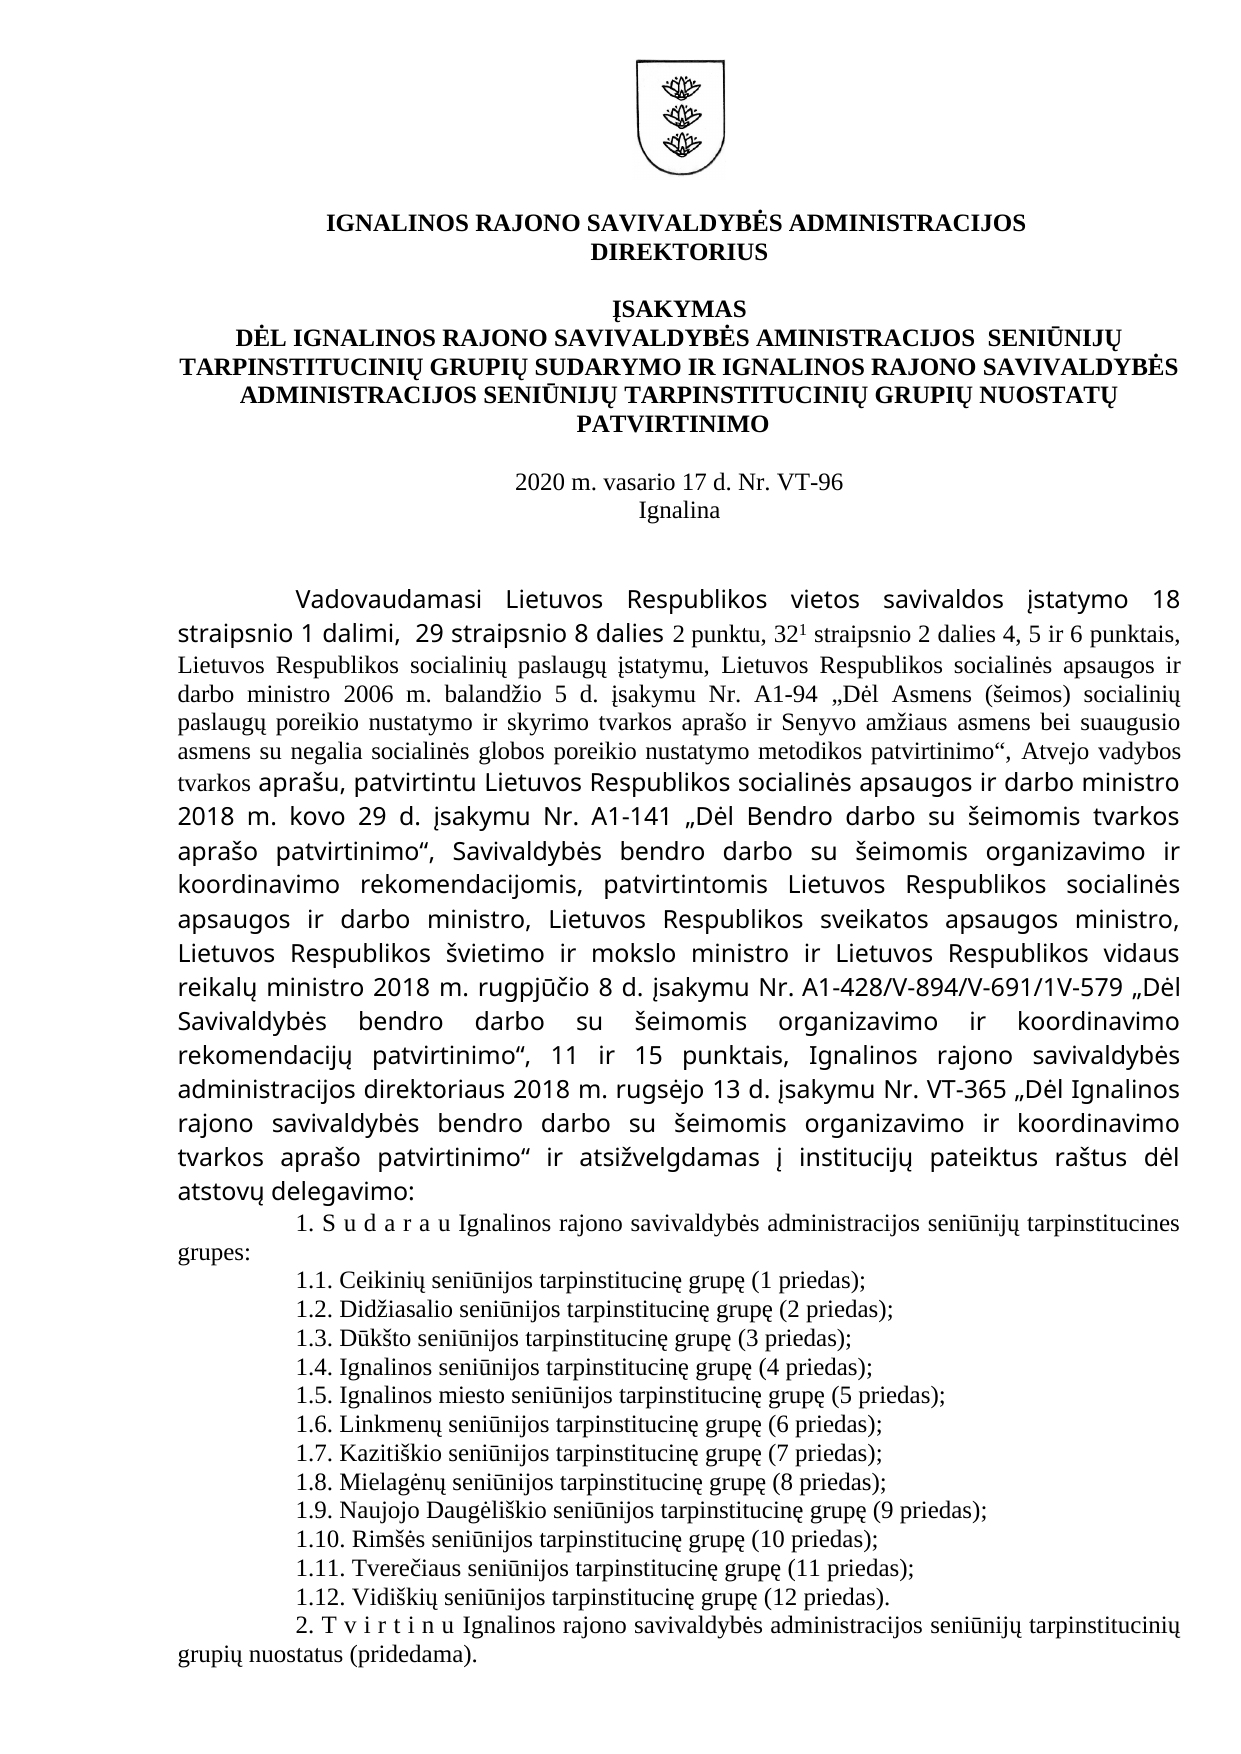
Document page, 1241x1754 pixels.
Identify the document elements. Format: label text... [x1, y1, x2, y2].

text 2. T v i r t i n u Ignalinos rajono savivaldybės administracijos seniūnijų tarpinstitucinių grupių nuostatus (pridedama). [177, 1610, 1181, 1668]
text 1.11. Tverečiaus seniūnijos tarpinstitucinę grupę (11 priedas); [177, 1553, 1181, 1582]
text 1.4. Ignalinos seniūnijos tarpinstitucinę grupę (4 priedas); [177, 1352, 1181, 1380]
text 1.10. Rimšės seniūnijos tarpinstitucinę grupę (10 priedas); [177, 1524, 1181, 1553]
text 1. S u d a r a u Ignalinos rajono savivaldybės administracijos seniūnijų tarpinstitucines grupes: [177, 1208, 1181, 1265]
text 1.1. Ceikinių seniūnijos tarpinstitucinę grupę (1 priedas); [177, 1265, 1181, 1294]
text Ignalina [177, 496, 1181, 524]
text 1.5. Ignalinos miesto seniūnijos tarpinstitucinę grupę (5 priedas); [177, 1380, 1181, 1409]
text 1.6. Linkmenų seniūnijos tarpinstitucinę grupę (6 priedas); [177, 1409, 1181, 1438]
text 1.2. Didžiasalio seniūnijos tarpinstitucinę grupę (2 priedas); [177, 1294, 1181, 1323]
text IGNALINOS RAJONO SAVIVALDYBĖS ADMINISTRACIJOS [177, 208, 1181, 237]
text DIREKTORIUS [177, 237, 1181, 266]
text 2020 m. vasario 17 d. Nr. VT-96 [177, 467, 1181, 496]
text 1.8. Mielagėnų seniūnijos tarpinstitucinę grupę (8 priedas); [177, 1467, 1181, 1495]
text 1.12. Vidiškių seniūnijos tarpinstitucinę grupę (12 priedas). [177, 1582, 1181, 1610]
text 1.7. Kazitiškio seniūnijos tarpinstitucinę grupę (7 priedas); [177, 1438, 1181, 1467]
text DĖL IGNALINOS RAJONO SAVIVALDYBĖS aministracijos SENIŪNIJŲ TARPINSTITUCINIŲ GRUPIŲ SUDARYMO IR IGNALINOS RAJONO SAVIVALDYBĖS ADMINISTRACIJOS SENIŪNIJŲ TARPINSTITUCINIŲ GRUPIŲ NUOSTATŲ PATVIRTINIMO [177, 323, 1181, 438]
text 1.3. Dūkšto seniūnijos tarpinstitucinę grupę (3 priedas); [177, 1323, 1181, 1352]
text ĮSAKYMAS [177, 294, 1181, 323]
text 1.9. Naujojo Daugėliškio seniūnijos tarpinstitucinę grupę (9 priedas); [177, 1495, 1181, 1524]
text Vadovaudamasi Lietuvos Respublikos vietos savivaldos įstatymo 18 straipsnio 1 dalimi, 29 straipsnio 8 dalies 2 punktu, 321 straipsnio 2 dalies 4, 5 ir 6 punktais, Lietuvos Respublikos socialinių paslaugų įstatymu, Lietuvos Respublikos socialinės apsaugos ir darbo ministro 2006 m. balandžio 5 d. įsakymu Nr. A1-94 „Dėl Asmens (šeimos) socialinių paslaugų poreikio nustatymo ir skyrimo tvarkos aprašo ir Senyvo amžiaus asmens bei suaugusio asmens su negalia socialinės globos poreikio nustatymo metodikos patvirtinimo“, Atvejo vadybos tvarkos aprašu, patvirtintu Lietuvos Respublikos socialinės apsaugos ir darbo ministro 2018 m. kovo 29 d. įsakymu Nr. A1-141 „Dėl Bendro darbo su šeimomis tvarkos aprašo patvirtinimo“, Savivaldybės bendro darbo su šeimomis organizavimo ir koordinavimo rekomendacijomis, patvirtintomis Lietuvos Respublikos socialinės apsaugos ir darbo ministro, Lietuvos Respublikos sveikatos apsaugos ministro, Lietuvos Respublikos švietimo ir mokslo ministro ir Lietuvos Respublikos vidaus reikalų ministro 2018 m. rugpjūčio 8 d. įsakymu Nr. A1-428/V-894/V-691/1V-579 „Dėl Savivaldybės bendro darbo su šeimomis organizavimo ir koordinavimo rekomendacijų patvirtinimo“, 11 ir 15 punktais, Ignalinos rajono savivaldybės administracijos direktoriaus 2018 m. rugsėjo 13 d. įsakymu Nr. VT-365 „Dėl Ignalinos rajono savivaldybės bendro darbo su šeimomis organizavimo ir koordinavimo tvarkos aprašo patvirtinimo“ ir atsižvelgdamas į institucijų pateiktus raštus dėl atstovų delegavimo: [177, 582, 1181, 1208]
